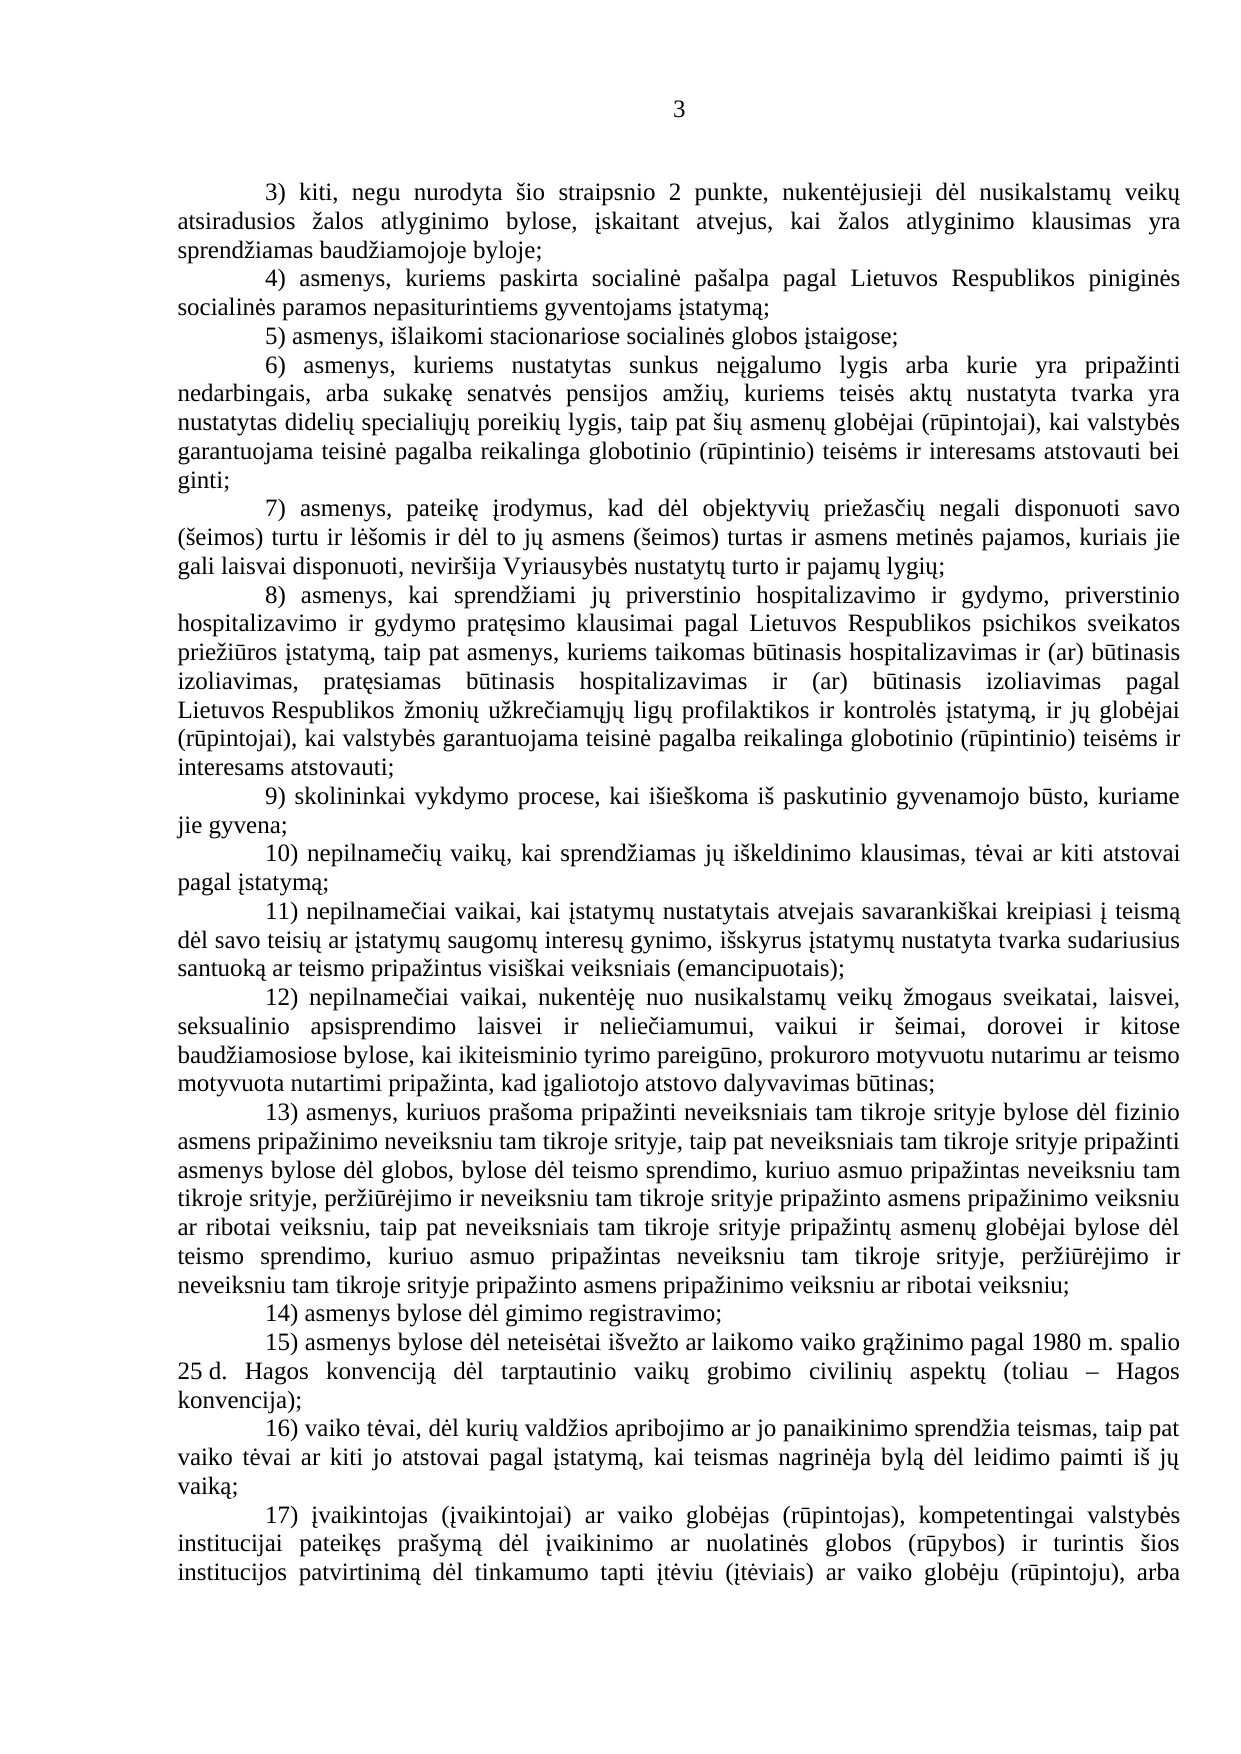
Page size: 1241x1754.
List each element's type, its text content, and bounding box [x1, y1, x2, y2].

text 5) asmenys, išlaikomi stacionariose socialinės globos įstaigose; [177, 321, 1181, 350]
text 14) asmenys bylose dėl gimimo registravimo; [177, 1298, 1181, 1327]
text 8) asmenys, kai sprendžiami jų priverstinio hospitalizavimo ir gydymo, priverstinio hospitalizavimo ir gydymo pratęsimo klausimai pagal Lietuvos Respublikos psichikos sveikatos priežiūros įstatymą, taip pat asmenys, kuriems taikomas būtinasis hospitalizavimas ir (ar) būtinasis izoliavimas, pratęsiamas būtinasis hospitalizavimas ir (ar) būtinasis izoliavimas pagal Lietuvos Respublikos žmonių užkrečiamųjų ligų profilaktikos ir kontrolės įstatymą, ir jų globėjai (rūpintojai), kai valstybės garantuojama teisinė pagalba reikalinga globotinio (rūpintinio) teisėms ir interesams atstovauti; [177, 580, 1181, 781]
text 15) asmenys bylose dėl neteisėtai išvežto ar laikomo vaiko grąžinimo pagal 1980 m. spalio 25 d. Hagos konvenciją dėl tarptautinio vaikų grobimo civilinių aspektų (toliau – Hagos konvencija); [177, 1327, 1181, 1413]
text 12) nepilnamečiai vaikai, nukentėję nuo nusikalstamų veikų žmogaus sveikatai, laisvei, seksualinio apsisprendimo laisvei ir neliečiamumui, vaikui ir šeimai, dorovei ir kitose baudžiamosiose bylose, kai ikiteisminio tyrimo pareigūno, prokuroro motyvuotu nutarimu ar teismo motyvuota nutartimi pripažinta, kad įgaliotojo atstovo dalyvavimas būtinas; [177, 982, 1181, 1097]
text 11) nepilnamečiai vaikai, kai įstatymų nustatytais atvejais savarankiškai kreipiasi į teismą dėl savo teisių ar įstatymų saugomų interesų gynimo, išskyrus įstatymų nustatyta tvarka sudariusius santuoką ar teismo pripažintus visiškai veiksniais (emancipuotais); [177, 896, 1181, 982]
text 7) asmenys, pateikę įrodymus, kad dėl objektyvių priežasčių negali disponuoti savo (šeimos) turtu ir lėšomis ir dėl to jų asmens (šeimos) turtas ir asmens metinės pajamos, kuriais jie gali laisvai disponuoti, neviršija Vyriausybės nustatytų turto ir pajamų lygių; [177, 493, 1181, 580]
text 6) asmenys, kuriems nustatytas sunkus neįgalumo lygis arba kurie yra pripažinti nedarbingais, arba sukakę senatvės pensijos amžių, kuriems teisės aktų nustatyta tvarka yra nustatytas didelių specialiųjų poreikių lygis, taip pat šių asmenų globėjai (rūpintojai), kai valstybės garantuojama teisinė pagalba reikalinga globotinio (rūpintinio) teisėms ir interesams atstovauti bei ginti; [177, 350, 1181, 493]
text 17) įvaikintojas (įvaikintojai) ar vaiko globėjas (rūpintojas), kompetentingai valstybės institucijai pateikęs prašymą dėl įvaikinimo ar nuolatinės globos (rūpybos) ir turintis šios institucijos patvirtinimą dėl tinkamumo tapti įtėviu (įtėviais) ar vaiko globėju (rūpintoju), arba [177, 1500, 1181, 1586]
text 3) kiti, negu nurodyta šio straipsnio 2 punkte, nukentėjusieji dėl nusikalstamų veikų atsiradusios žalos atlyginimo bylose, įskaitant atvejus, kai žalos atlyginimo klausimas yra sprendžiamas baudžiamojoje byloje; [177, 177, 1181, 263]
text 4) asmenys, kuriems paskirta socialinė pašalpa pagal Lietuvos Respublikos piniginės socialinės paramos nepasiturintiems gyventojams įstatymą; [177, 263, 1181, 321]
text 9) skolininkai vykdymo procese, kai išieškoma iš paskutinio gyvenamojo būsto, kuriame jie gyvena; [177, 781, 1181, 838]
text 10) nepilnamečių vaikų, kai sprendžiamas jų iškeldinimo klausimas, tėvai ar kiti atstovai pagal įstatymą; [177, 838, 1181, 896]
text 16) vaiko tėvai, dėl kurių valdžios apribojimo ar jo panaikinimo sprendžia teismas, taip pat vaiko tėvai ar kiti jo atstovai pagal įstatymą, kai teismas nagrinėja bylą dėl leidimo paimti iš jų vaiką; [177, 1413, 1181, 1500]
text 13) asmenys, kuriuos prašoma pripažinti neveiksniais tam tikroje srityje bylose dėl fizinio asmens pripažinimo neveiksniu tam tikroje srityje, taip pat neveiksniais tam tikroje srityje pripažinti asmenys bylose dėl globos, bylose dėl teismo sprendimo, kuriuo asmuo pripažintas neveiksniu tam tikroje srityje, peržiūrėjimo ir neveiksniu tam tikroje srityje pripažinto asmens pripažinimo veiksniu ar ribotai veiksniu, taip pat neveiksniais tam tikroje srityje pripažintų asmenų globėjai bylose dėl teismo sprendimo, kuriuo asmuo pripažintas neveiksniu tam tikroje srityje, peržiūrėjimo ir neveiksniu tam tikroje srityje pripažinto asmens pripažinimo veiksniu ar ribotai veiksniu; [177, 1097, 1181, 1298]
